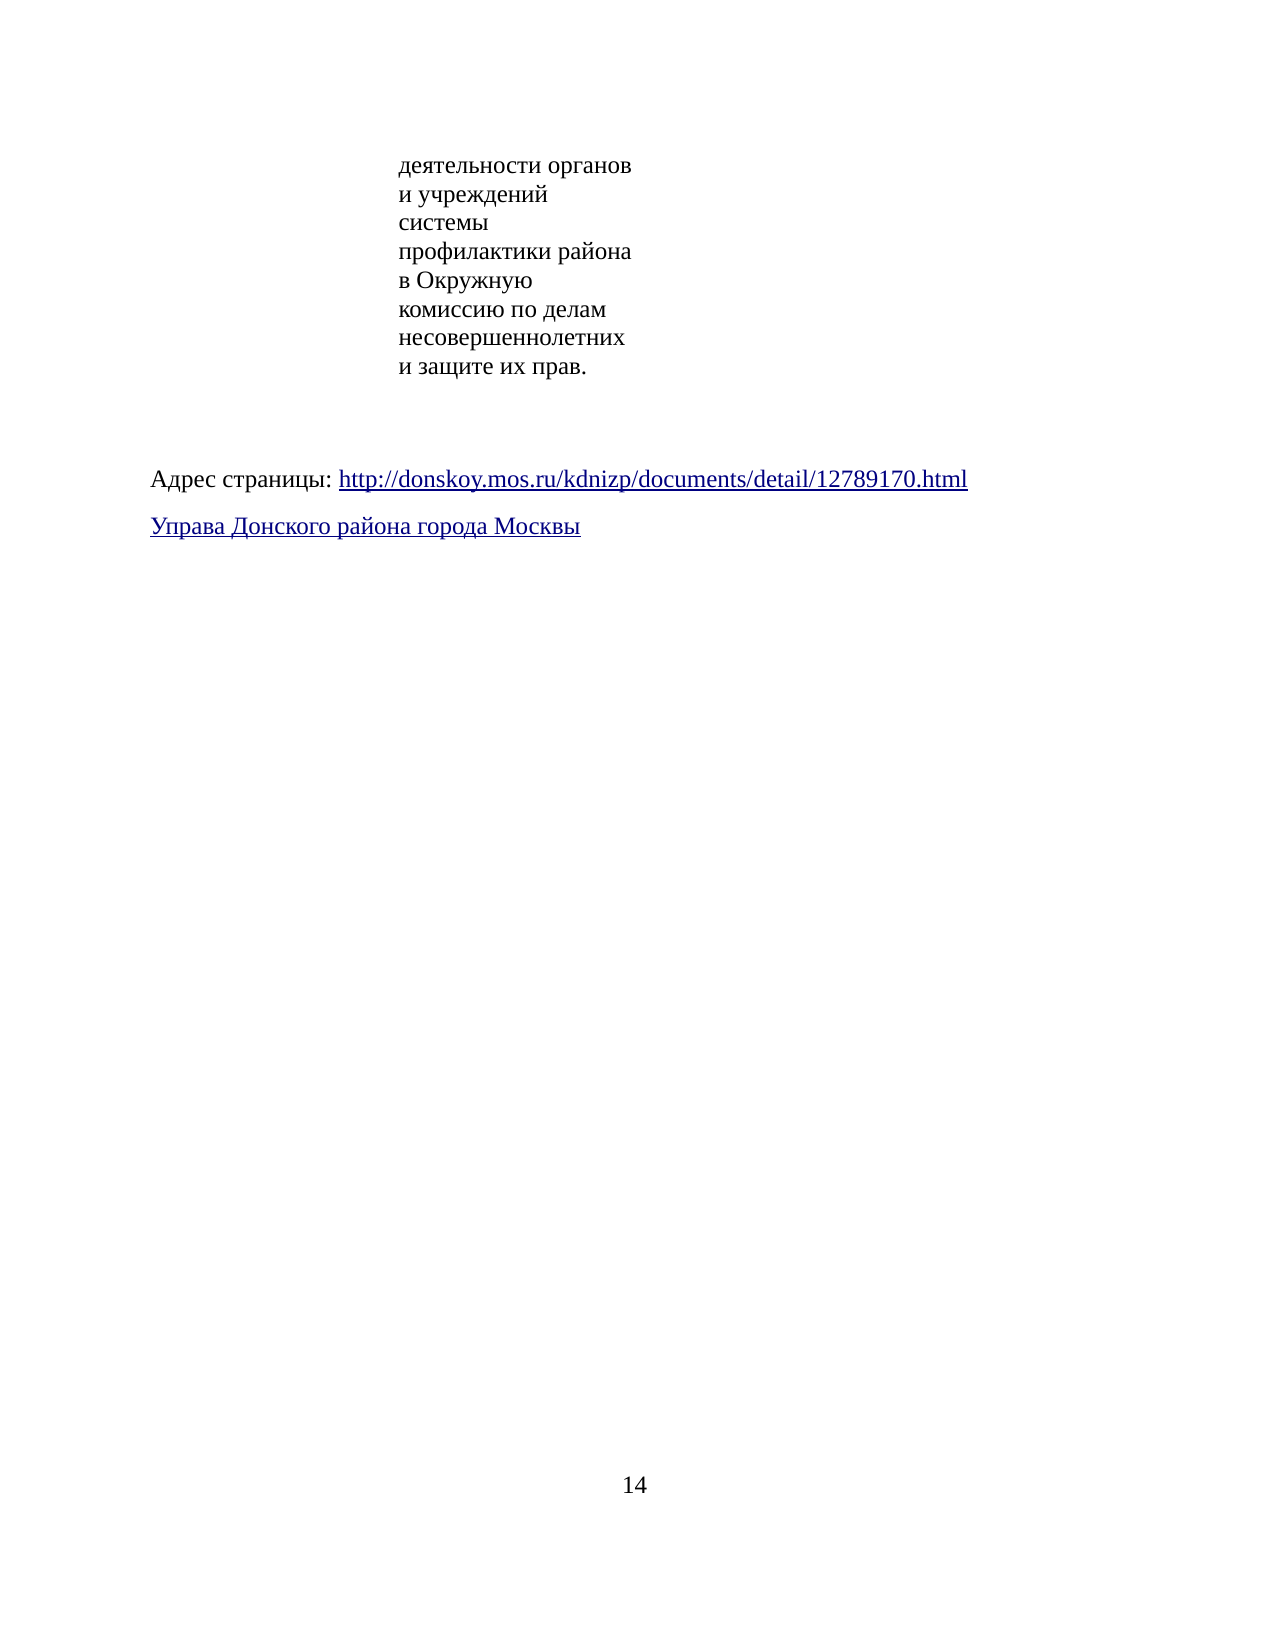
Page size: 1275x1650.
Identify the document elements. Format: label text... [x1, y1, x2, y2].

table_cell [150, 150, 394, 380]
table_cell [638, 150, 881, 380]
text Управа Донского района города Москвы [150, 511, 1125, 540]
table_cell [881, 150, 1125, 380]
table_cell деятельности органов и учреждений системы профилактики района в Окружную комиссию по делам несовершеннолетних и защите их прав. [394, 150, 637, 380]
text Адрес страницы: http://donskoy.mos.ru/kdnizp/documents/detail/12789170.html [150, 464, 1125, 493]
